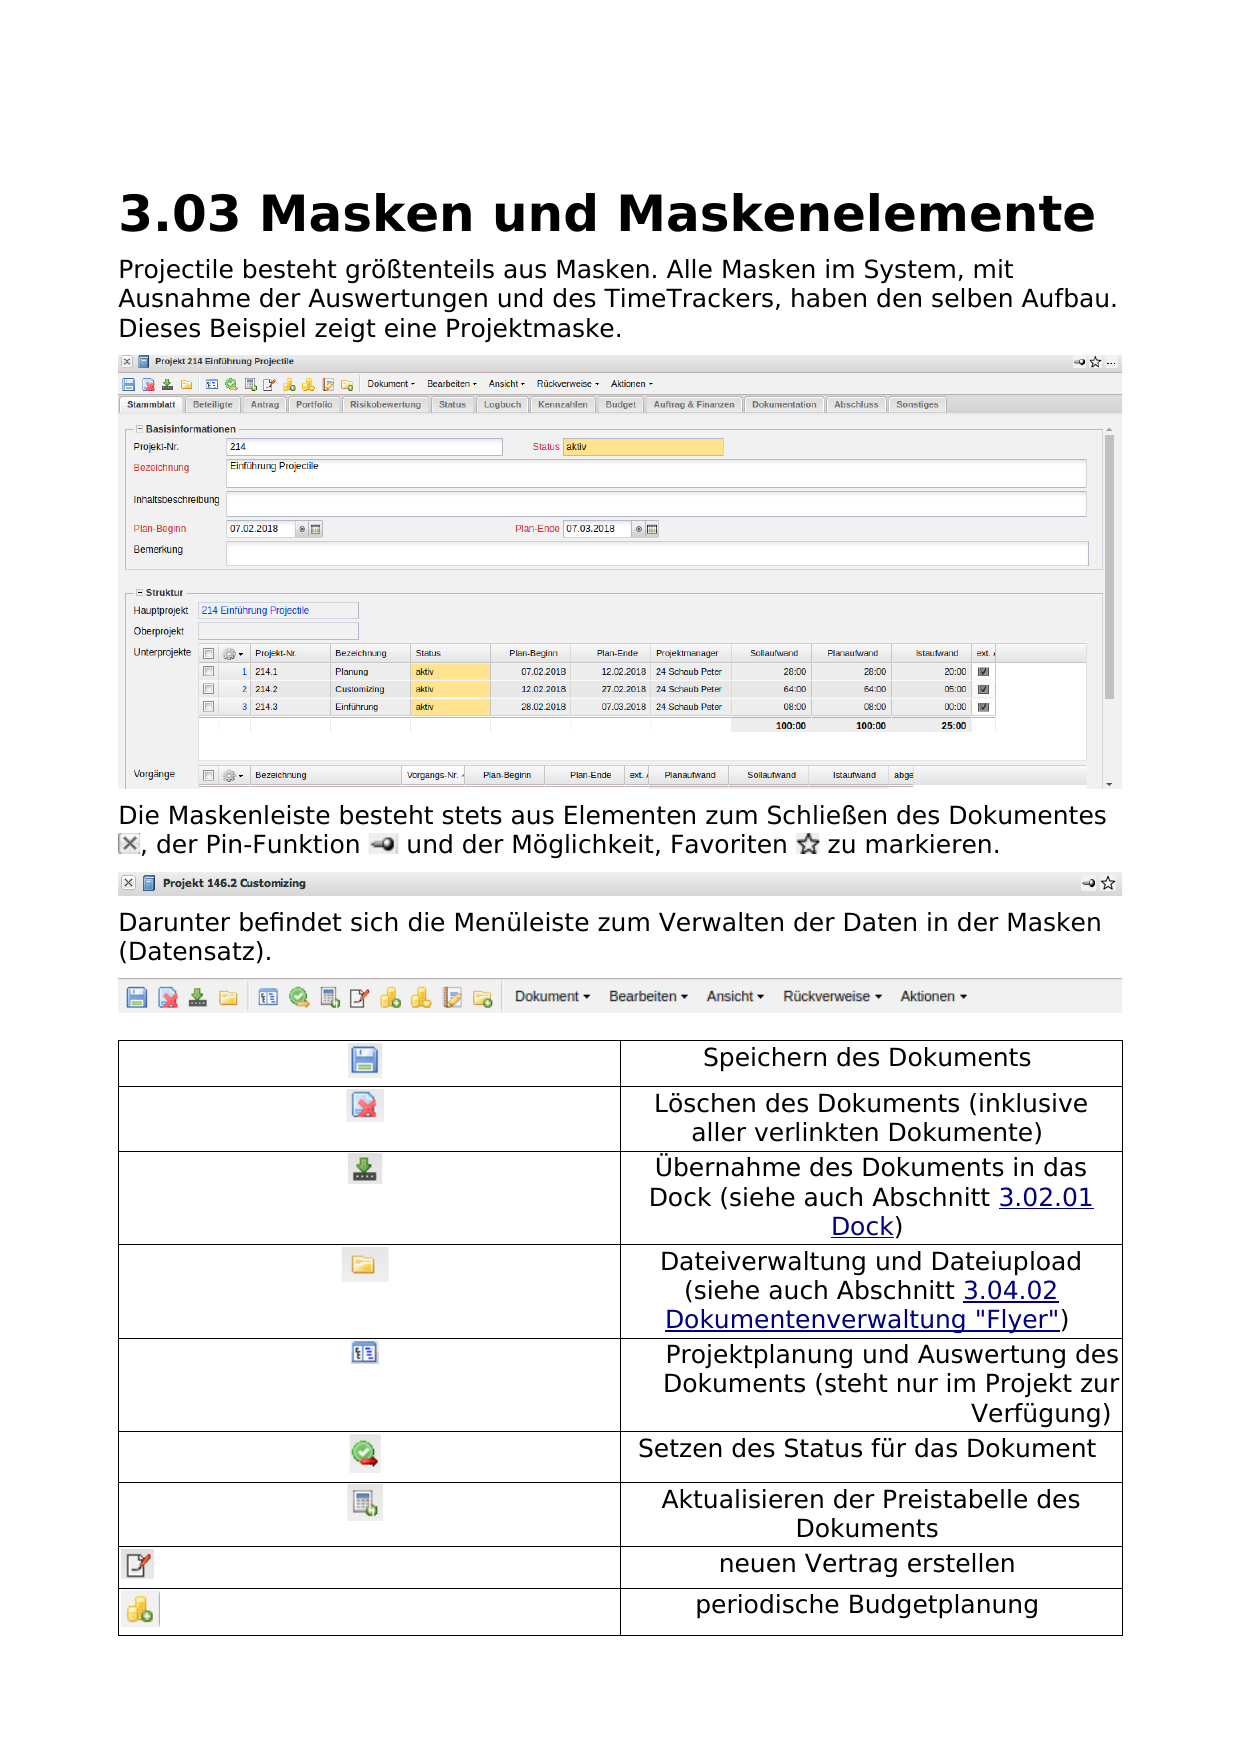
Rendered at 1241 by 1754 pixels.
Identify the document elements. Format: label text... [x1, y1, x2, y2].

table_cell Projektplanung und Auswertung des Dokuments (steht nur im Projekt zur Verfügung) [621, 1339, 1122, 1431]
subtitle 3.03 Masken und Maskenelemente [118, 185, 1122, 243]
picture [118, 872, 1123, 896]
table_cell [119, 1152, 620, 1244]
table_cell [119, 1245, 620, 1337]
picture [118, 355, 1123, 789]
text Die Maskenleiste besteht stets aus Elementen zum Schließen des Dokumentes , der Pin-Funktion und der Möglichkeit, Favoriten zu markieren. [118, 801, 1122, 859]
table_cell periodische Budgetplanung [621, 1589, 1122, 1635]
picture [346, 1089, 384, 1122]
table_cell Setzen des Status für das Dokument [621, 1432, 1122, 1482]
table_header Speichern des Dokuments [621, 1041, 1122, 1086]
picture [118, 978, 1123, 1013]
picture [121, 1590, 160, 1627]
picture [347, 1043, 383, 1078]
table_header [119, 1041, 620, 1086]
picture [121, 1549, 154, 1579]
table_cell Übernahme des Dokuments in das Dock (siehe auch Abschnitt 3.02.01 Dock) [621, 1152, 1122, 1244]
text Darunter befindet sich die Menüleiste zum Verwalten der Daten in der Masken (Datensatz). [118, 908, 1122, 966]
picture [341, 1247, 389, 1282]
picture [368, 833, 399, 854]
table_cell [119, 1087, 620, 1151]
table_cell neuen Vertrag erstellen [621, 1547, 1122, 1588]
picture [118, 833, 141, 854]
table_cell [119, 1339, 620, 1431]
picture [796, 833, 820, 854]
picture [351, 1340, 380, 1364]
table_cell [119, 1547, 620, 1588]
picture [347, 1484, 384, 1521]
table_cell [119, 1483, 620, 1546]
table_cell [119, 1432, 620, 1482]
picture [349, 1433, 381, 1473]
text Projectile besteht größtenteils aus Masken. Alle Masken im System, mit Ausnahme der Auswertungen und des TimeTrackers, haben den selben Aufbau. Dieses Beispiel zeigt eine Projektmaske. [118, 256, 1122, 343]
picture [347, 1153, 383, 1184]
table_cell Dateiverwaltung und Dateiupload (siehe auch Abschnitt 3.04.02 Dokumentenverwaltung "Flyer") [621, 1245, 1122, 1337]
table_cell Aktualisieren der Preistabelle des Dokuments [621, 1483, 1122, 1546]
table_cell Löschen des Dokuments (inklusive aller verlinkten Dokumente) [621, 1087, 1122, 1151]
table_cell [119, 1589, 620, 1635]
